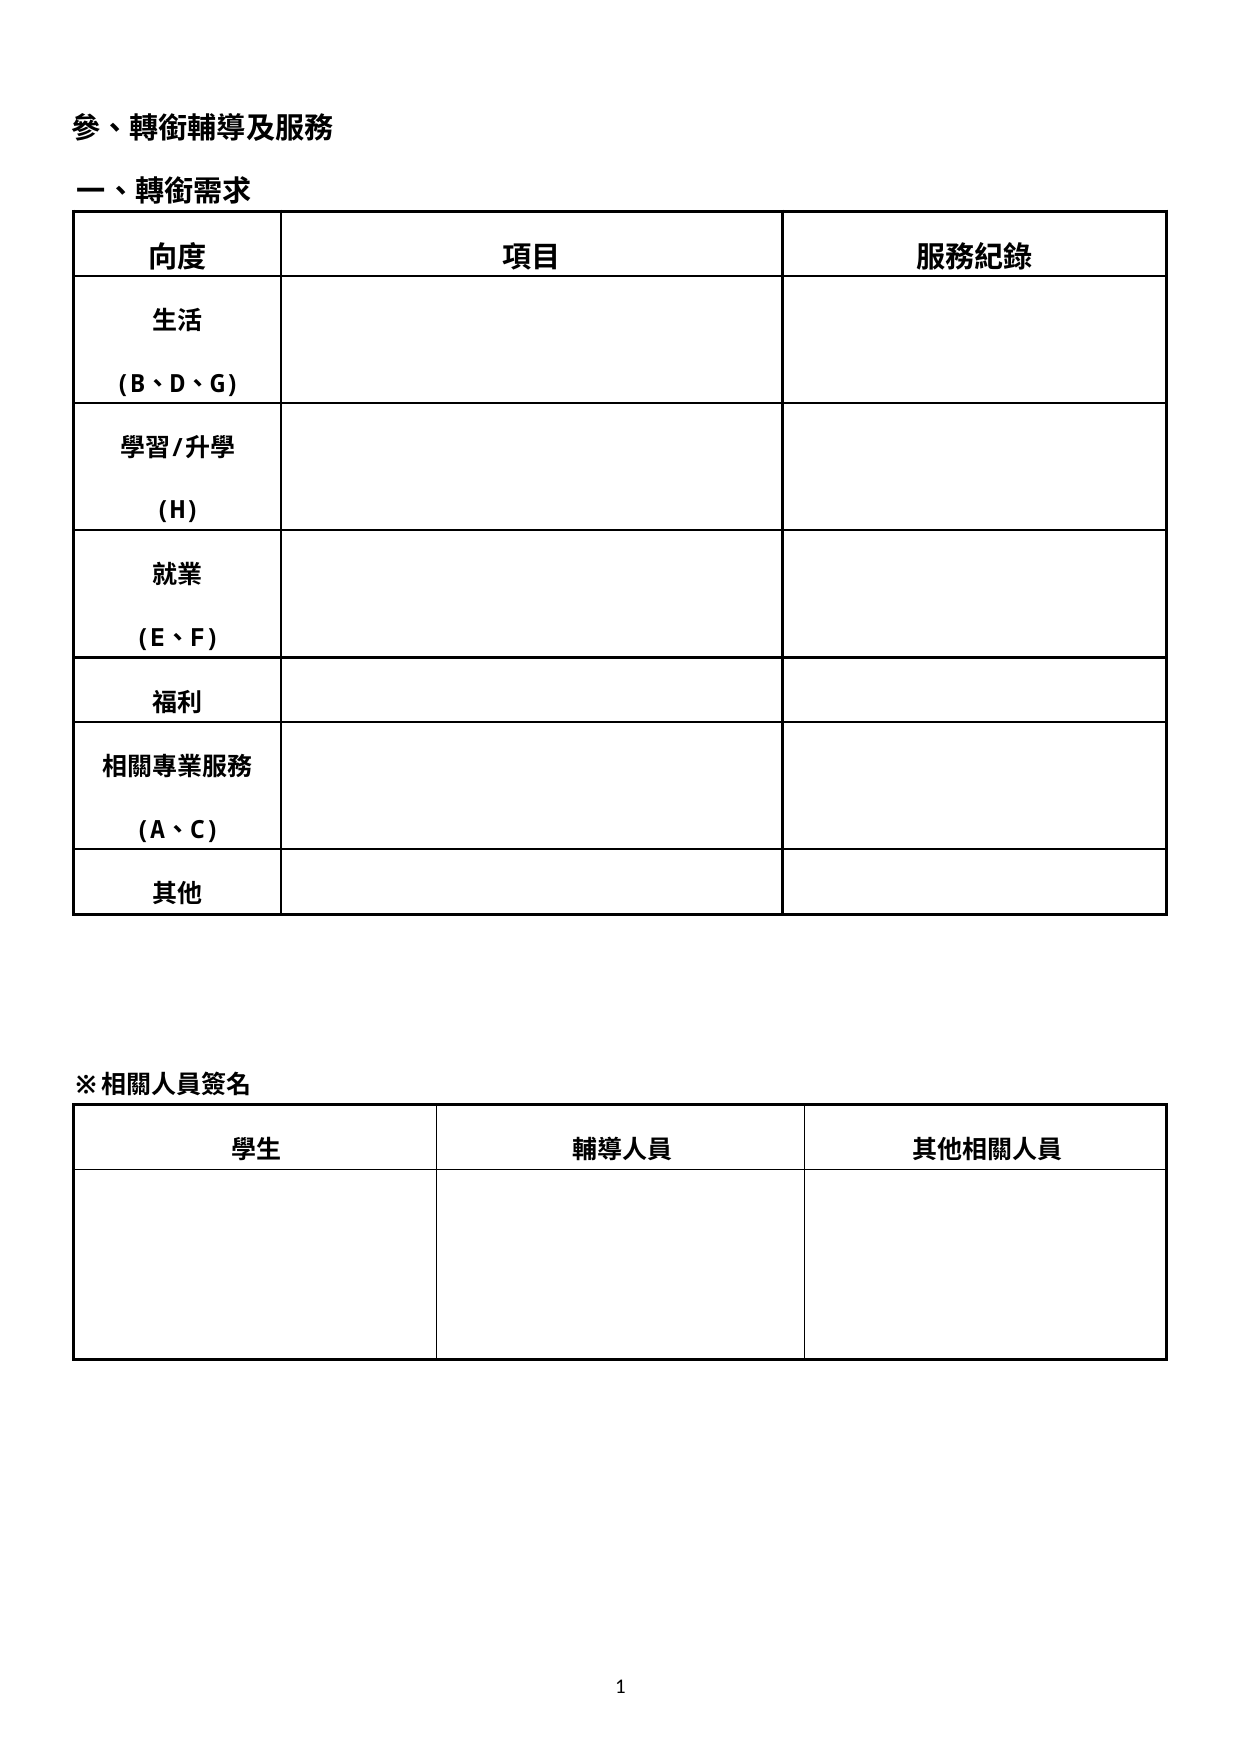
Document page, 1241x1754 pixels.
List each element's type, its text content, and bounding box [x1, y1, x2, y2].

table_cell 其他 [75, 850, 280, 913]
table_header 學生 [75, 1106, 436, 1169]
table_cell [784, 531, 1165, 656]
table_header 其他相關人員 [805, 1106, 1165, 1169]
table_cell 向度 [75, 213, 280, 275]
table_cell [784, 277, 1165, 402]
table_cell [282, 850, 781, 913]
text 參、轉銜輔導及服務 [71, 84, 1169, 147]
table_cell [282, 404, 781, 529]
table_cell [282, 659, 781, 721]
table_cell 就業 (E、F) [75, 531, 280, 656]
table_cell 項目 [282, 213, 781, 275]
table_cell 學習/升學 (H) [75, 404, 280, 529]
table_cell [784, 659, 1165, 721]
table_header [783, 147, 1166, 209]
table_cell 相關專業服務 (A、C) [75, 723, 280, 848]
table_cell 生活 (B、D、G) [75, 277, 280, 402]
table_cell [784, 404, 1165, 529]
table_cell [784, 850, 1165, 913]
table_cell [805, 1170, 1165, 1357]
table_cell [784, 723, 1165, 848]
table_cell [282, 723, 781, 848]
table_cell [75, 1170, 436, 1357]
table_header 輔導人員 [437, 1106, 804, 1169]
table_cell 服務紀錄 [784, 213, 1165, 275]
table_cell [437, 1170, 804, 1357]
table_cell [282, 531, 781, 656]
table_header 一、轉銜需求 [74, 147, 782, 209]
table_cell [282, 277, 781, 402]
text ※相關人員簽名 [71, 1041, 1169, 1103]
table_cell 福利 [75, 659, 280, 721]
